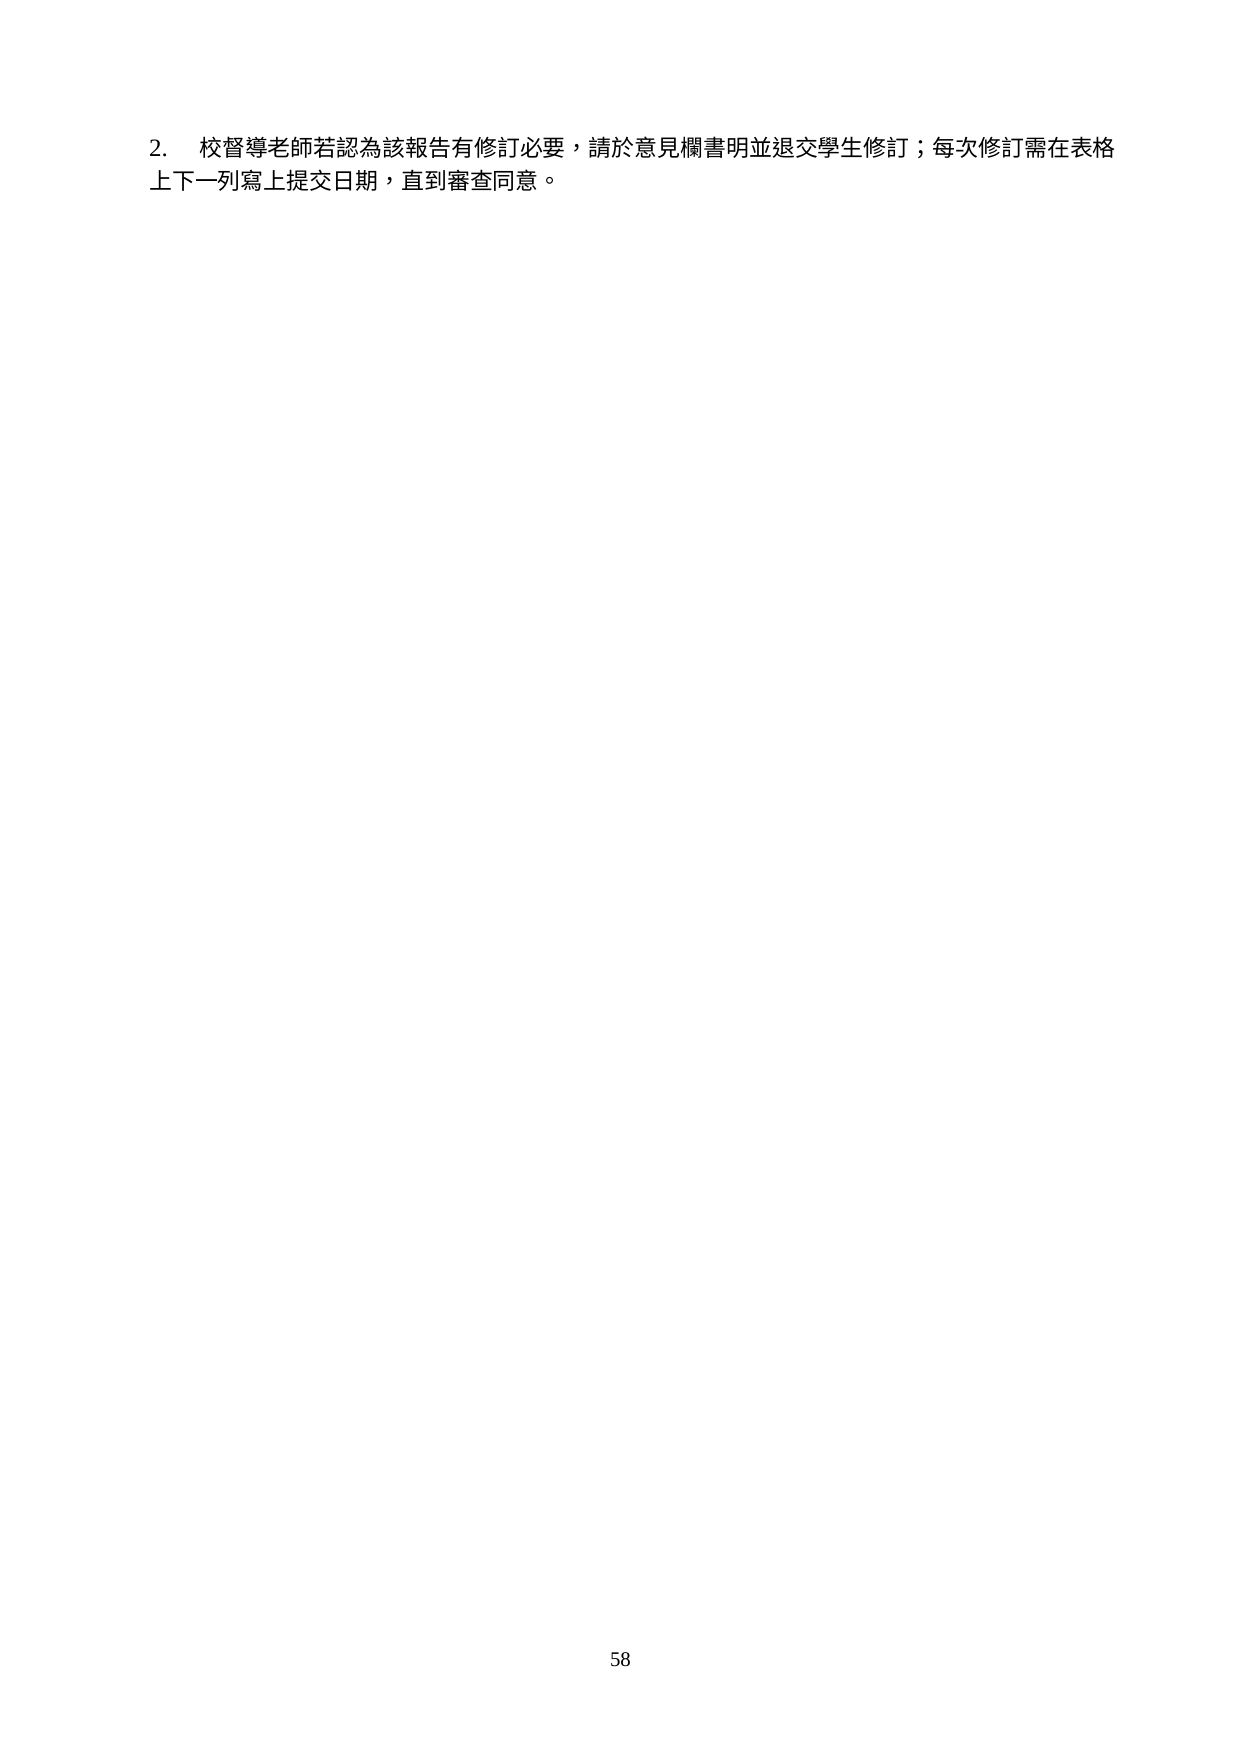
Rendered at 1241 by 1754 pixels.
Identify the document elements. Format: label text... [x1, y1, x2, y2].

list 校督導老師若認為該報告有修訂必要，請於意見欄書明並退交學生修訂；每次修訂需在表格上下一列寫上提交日期，直到審查同意。 [150, 130, 1138, 196]
